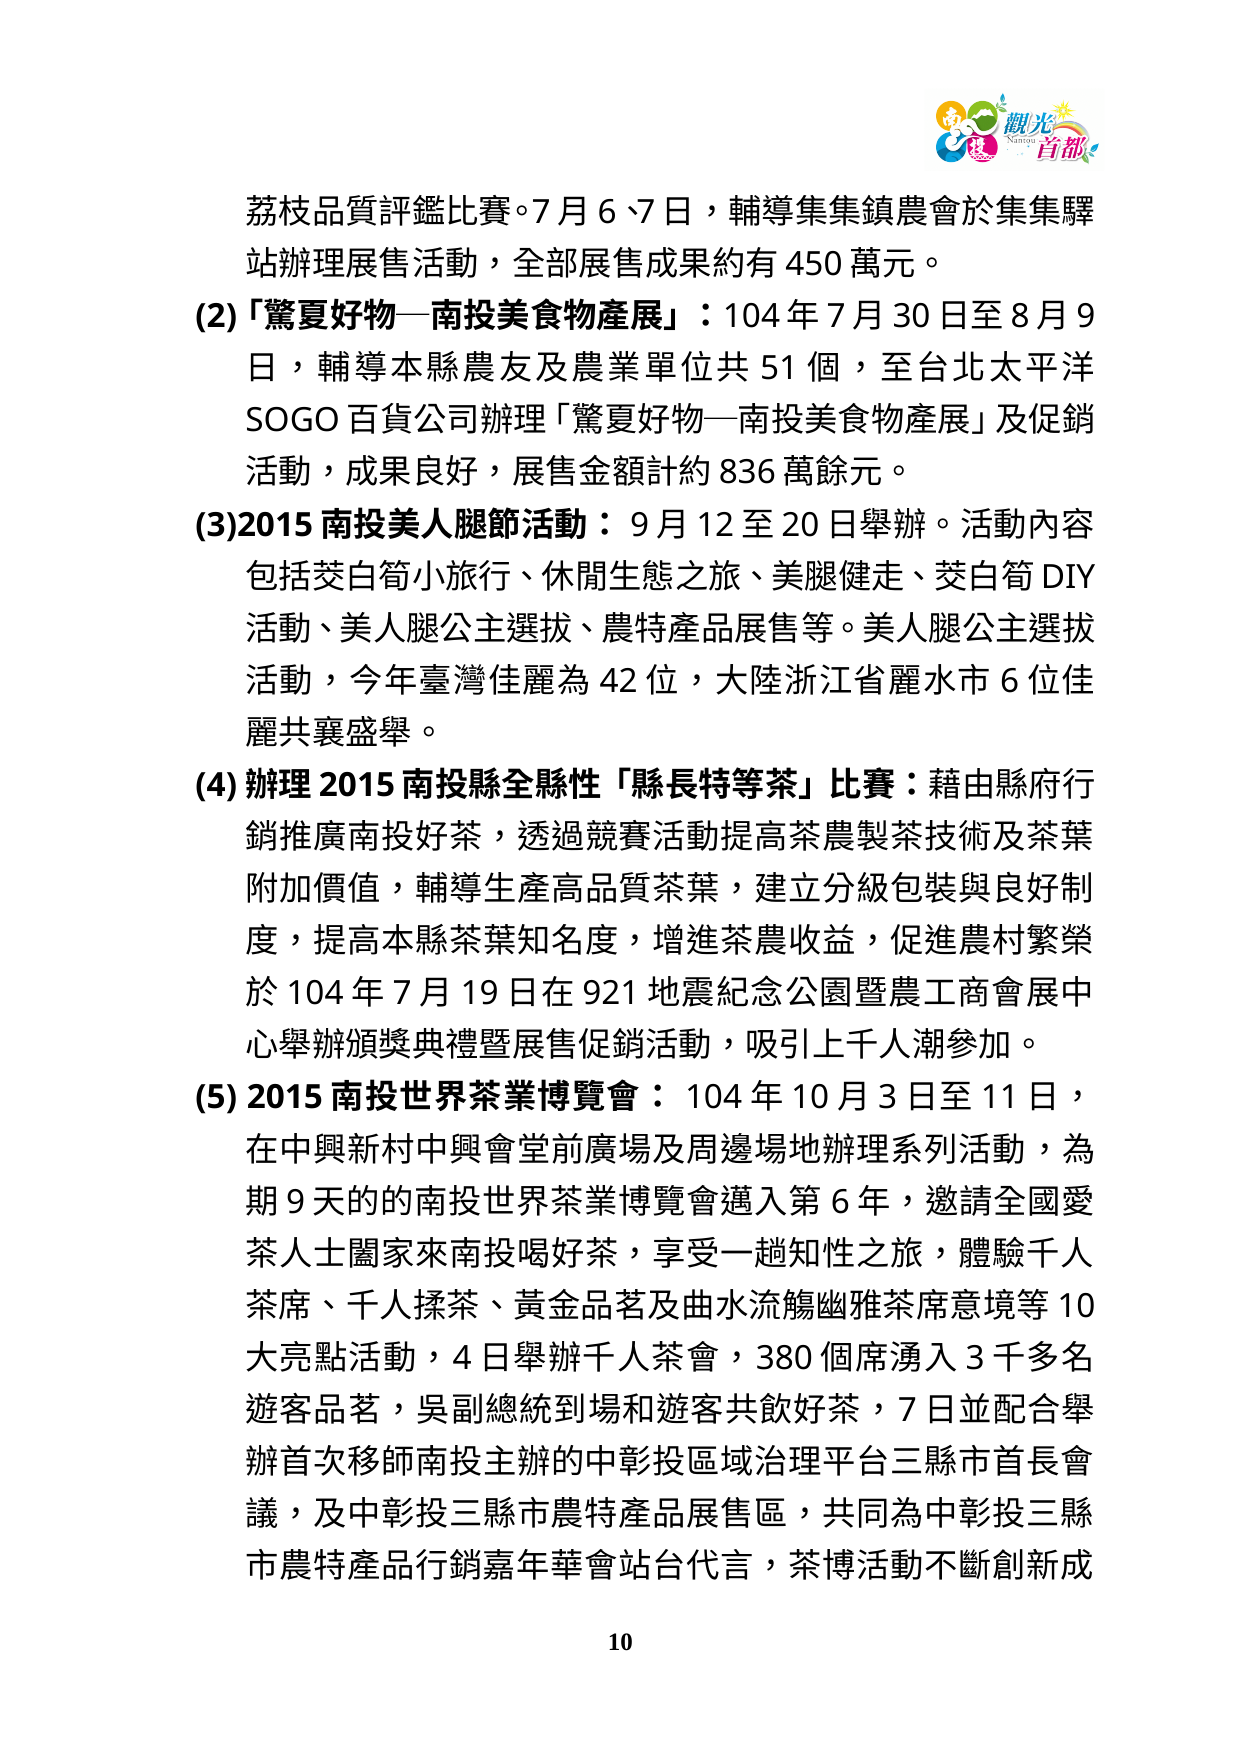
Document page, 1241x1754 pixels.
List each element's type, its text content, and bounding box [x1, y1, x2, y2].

text 荔枝品質評鑑比賽。7月6、7日，輔導集集鎮農會於集集驛站辦理展售活動，全部展售成果約有450萬元。 [195, 182, 1095, 286]
text (4) 辦理2015南投縣全縣性「縣長特等茶」比賽：藉由縣府行銷推廣南投好茶，透過競賽活動提高茶農製茶技術及茶葉附加價值，輔導生產高品質茶葉，建立分級包裝與良好制度，提高本縣茶葉知名度，增進茶農收益，促進農村繁榮。於104年7月19日在921地震紀念公園暨農工商會展中心舉辦頒獎典禮暨展售促銷活動，吸引上千人潮參加。 [195, 755, 1095, 1067]
text (5) 2015南投世界茶業博覽會： 104年10月3日至11日，在中興新村中興會堂前廣場及周邊場地辦理系列活動，為期9天的的南投世界茶業博覽會邁入第6年，邀請全國愛茶人士闔家來南投喝好茶，享受一趟知性之旅，體驗千人茶席、千人揉茶、黃金品茗及曲水流觴幽雅茶席意境等10大亮點活動，4日舉辦千人茶會，380個席湧入3千多名遊客品茗，吳副總統到場和遊客共飲好茶，7日並配合舉辦首次移師南投主辦的中彰投區域治理平台三縣市首長會議，及中彰投三縣市農特產品展售區，共同為中彰投三縣市農特產品行銷嘉年華會站台代言，茶博活動不斷創新成 [195, 1067, 1095, 1588]
picture [924, 88, 1105, 171]
text (2)「驚夏好物─南投美食物產展」：104年7月30日至8月9日，輔導本縣農友及農業單位共51個，至台北太平洋SOGO百貨公司辦理「驚夏好物─南投美食物產展」及促銷活動，成果良好，展售金額計約836萬餘元。 [195, 286, 1095, 494]
text (3)2015南投美人腿節活動： 9月12至20日舉辦。活動內容包括茭白筍小旅行、休閒生態之旅、美腿健走、茭白筍DIY活動、美人腿公主選拔、農特產品展售等。美人腿公主選拔活動，今年臺灣佳麗為42位，大陸浙江省麗水市6位佳麗共襄盛舉。 [195, 494, 1095, 755]
